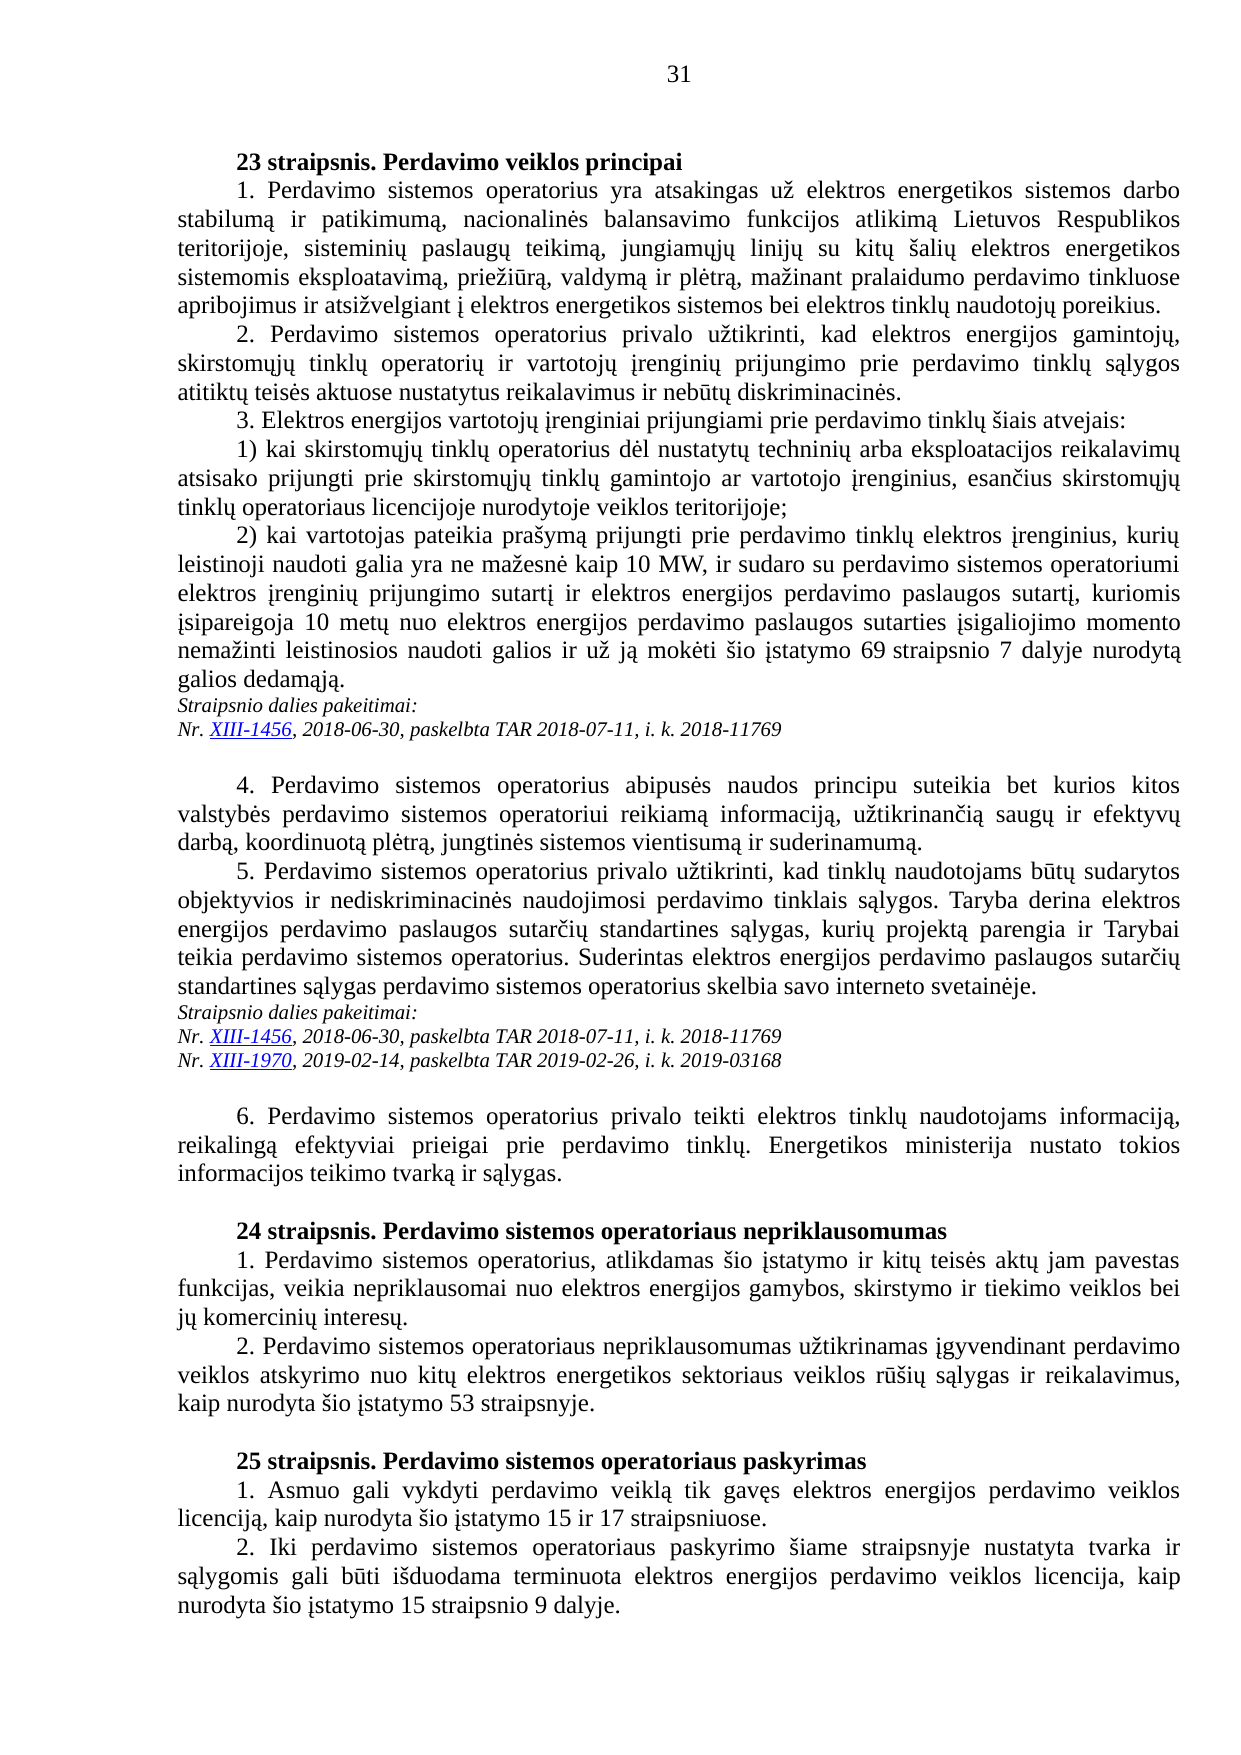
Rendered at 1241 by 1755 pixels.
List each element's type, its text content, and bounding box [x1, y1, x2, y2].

text 6. Perdavimo sistemos operatorius privalo teikti elektros tinklų naudotojams informaciją, reikalingą efektyviai prieigai prie perdavimo tinklų. Energetikos ministerija nustato tokios informacijos teikimo tvarką ir sąlygas. [177, 1101, 1181, 1187]
text Straipsnio dalies pakeitimai: [177, 1000, 1181, 1024]
text 4. Perdavimo sistemos operatorius abipusės naudos principu suteikia bet kurios kitos valstybės perdavimo sistemos operatoriui reikiamą informaciją, užtikrinančią saugų ir efektyvų darbą, koordinuotą plėtrą, jungtinės sistemos vientisumą ir suderinamumą. [177, 770, 1181, 856]
text Straipsnio dalies pakeitimai: [177, 693, 1181, 717]
text 3. Elektros energijos vartotojų įrenginiai prijungiami prie perdavimo tinklų šiais atvejais: [177, 406, 1181, 434]
text 5. Perdavimo sistemos operatorius privalo užtikrinti, kad tinklų naudotojams būtų sudarytos objektyvios ir nediskriminacinės naudojimosi perdavimo tinklais sąlygos. Taryba derina elektros energijos perdavimo paslaugos sutarčių standartines sąlygas, kurių projektą parengia ir Tarybai teikia perdavimo sistemos operatorius. Suderintas elektros energijos perdavimo paslaugos sutarčių standartines sąlygas perdavimo sistemos operatorius skelbia savo interneto svetainėje. [177, 856, 1181, 1000]
text 2) kai vartotojas pateikia prašymą prijungti prie perdavimo tinklų elektros įrenginius, kurių leistinoji naudoti galia yra ne mažesnė kaip 10 MW, ir sudaro su perdavimo sistemos operatoriumi elektros įrenginių prijungimo sutartį ir elektros energijos perdavimo paslaugos sutartį, kuriomis įsipareigoja 10 metų nuo elektros energijos perdavimo paslaugos sutarties įsigaliojimo momento nemažinti leistinosios naudoti galios ir už ją mokėti šio įstatymo 69 straipsnio 7 dalyje nurodytą galios dedamąją. [177, 521, 1181, 693]
text 2. Perdavimo sistemos operatoriaus nepriklausomumas užtikrinamas įgyvendinant perdavimo veiklos atskyrimo nuo kitų elektros energetikos sektoriaus veiklos rūšių sąlygas ir reikalavimus, kaip nurodyta šio įstatymo 53 straipsnyje. [177, 1331, 1181, 1417]
text 2. Iki perdavimo sistemos operatoriaus paskyrimo šiame straipsnyje nustatyta tvarka ir sąlygomis gali būti išduodama terminuota elektros energijos perdavimo veiklos licencija, kaip nurodyta šio įstatymo 15 straipsnio 9 dalyje. [177, 1532, 1181, 1618]
text 2. Perdavimo sistemos operatorius privalo užtikrinti, kad elektros energijos gamintojų, skirstomųjų tinklų operatorių ir vartotojų įrenginių prijungimo prie perdavimo tinklų sąlygos atitiktų teisės aktuose nustatytus reikalavimus ir nebūtų diskriminacinės. [177, 319, 1181, 406]
text 1. Perdavimo sistemos operatorius yra atsakingas už elektros energetikos sistemos darbo stabilumą ir patikimumą, nacionalinės balansavimo funkcijos atlikimą Lietuvos Respublikos teritorijoje, sisteminių paslaugų teikimą, jungiamųjų linijų su kitų šalių elektros energetikos sistemomis eksploatavimą, priežiūrą, valdymą ir plėtrą, mažinant pralaidumo perdavimo tinkluose apribojimus ir atsižvelgiant į elektros energetikos sistemos bei elektros tinklų naudotojų poreikius. [177, 176, 1181, 319]
text 24 straipsnis. Perdavimo sistemos operatoriaus nepriklausomumas [177, 1216, 1181, 1245]
text Nr. XIII-1456, 2018-06-30, paskelbta TAR 2018-07-11, i. k. 2018-11769 [177, 717, 1181, 741]
text Nr. XIII-1970, 2019-02-14, paskelbta TAR 2019-02-26, i. k. 2019-03168 [177, 1048, 1181, 1072]
text 1. Asmuo gali vykdyti perdavimo veiklą tik gavęs elektros energijos perdavimo veiklos licenciją, kaip nurodyta šio įstatymo 15 ir 17 straipsniuose. [177, 1475, 1181, 1532]
text Nr. XIII-1456, 2018-06-30, paskelbta TAR 2018-07-11, i. k. 2018-11769 [177, 1024, 1181, 1048]
text 1) kai skirstomųjų tinklų operatorius dėl nustatytų techninių arba eksploatacijos reikalavimų atsisako prijungti prie skirstomųjų tinklų gamintojo ar vartotojo įrenginius, esančius skirstomųjų tinklų operatoriaus licencijoje nurodytoje veiklos teritorijoje; [177, 434, 1181, 521]
text 23 straipsnis. Perdavimo veiklos principai [177, 147, 1181, 176]
text 25 straipsnis. Perdavimo sistemos operatoriaus paskyrimas [177, 1446, 1181, 1475]
text 1. Perdavimo sistemos operatorius, atlikdamas šio įstatymo ir kitų teisės aktų jam pavestas funkcijas, veikia nepriklausomai nuo elektros energijos gamybos, skirstymo ir tiekimo veiklos bei jų komercinių interesų. [177, 1245, 1181, 1331]
